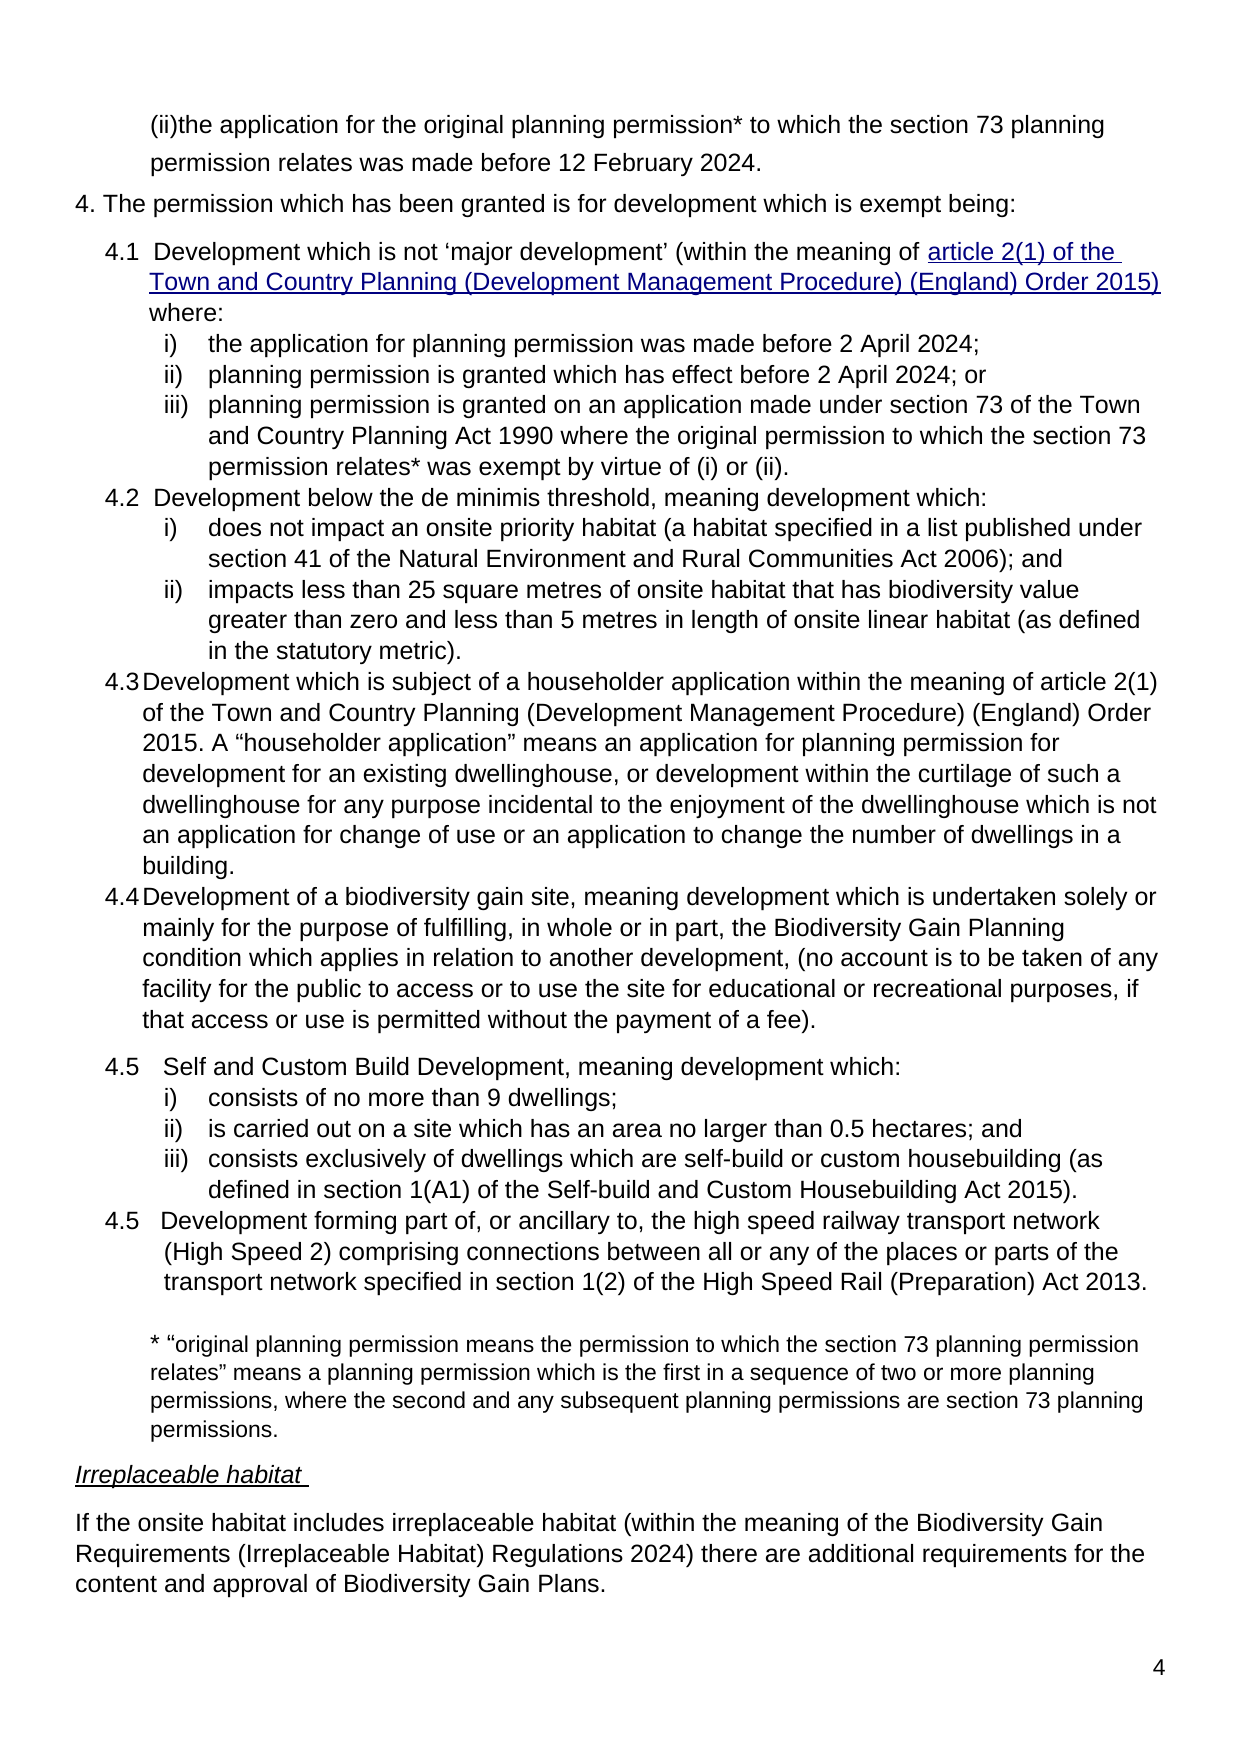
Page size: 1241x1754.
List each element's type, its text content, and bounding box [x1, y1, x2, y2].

text 4.1 Development which is not ‘major development’ (within the meaning of article 2(1) of the Town and Country Planning (Development Management Procedure) (England) Order 2015) where: [104, 237, 1165, 327]
list Development of a biodiversity gain site, meaning development which is undertaken solely or mainly for the purpose of fulfilling, in whole or in part, the Biodiversity Gain Planning condition which applies in relation to another development, (no account is to be taken of any facility for the public to access or to use the site for educational or recreational purposes, if that access or use is permitted without the payment of a fee). [104, 882, 1165, 1034]
list Self and Custom Build Development, meaning development which: [104, 1052, 1165, 1081]
text (ii)the application for the original planning permission* to which the section 73 planning permission relates was made before 12 February 2024. [150, 102, 1165, 177]
text * “original planning permission means the permission to which the section 73 planning permission relates” means a planning permission which is the first in a sequence of two or more planning permissions, where the second and any subsequent planning permissions are section 73 planning permissions. [150, 1329, 1165, 1442]
text 4.2 Development below the de minimis threshold, meaning development which: [104, 482, 1165, 511]
list the application for planning permission was made before 2 April 2024; [164, 329, 1165, 358]
text If the onsite habitat includes irreplaceable habitat (within the meaning of the Biodiversity Gain Requirements (Irreplaceable Habitat) Regulations 2024) there are additional requirements for the content and approval of Biodiversity Gain Plans. [75, 1508, 1165, 1598]
list planning permission is granted on an application made under section 73 of the Town and Country Planning Act 1990 where the original permission to which the section 73 permission relates* was exempt by virtue of (i) or (ii). [164, 390, 1165, 481]
list Development which is subject of a householder application within the meaning of article 2(1) of the Town and Country Planning (Development Management Procedure) (England) Order 2015. A “householder application” means an application for planning permission for development for an existing dwellinghouse, or development within the curtilage of such a dwellinghouse for any purpose incidental to the enjoyment of the dwellinghouse which is not an application for change of use or an application to change the number of dwellings in a building. [104, 667, 1165, 880]
text Irreplaceable habitat [75, 1460, 1165, 1489]
text 4. The permission which has been granted is for development which is exempt being: [75, 189, 1165, 218]
list impacts less than 25 square metres of onsite habitat that has biodiversity value greater than zero and less than 5 metres in length of onsite linear habitat (as defined in the statutory metric). [164, 575, 1165, 665]
list planning permission is granted which has effect before 2 April 2024; or [164, 359, 1165, 388]
list does not impact an onsite priority habitat (a habitat specified in a list published under section 41 of the Natural Environment and Rural Communities Act 2006); and [164, 513, 1165, 573]
list consists exclusively of dwellings which are self-build or custom housebuilding (as defined in section 1(A1) of the Self-build and Custom Housebuilding Act 2015). [164, 1144, 1165, 1204]
list is carried out on a site which has an area no larger than 0.5 hectares; and [164, 1114, 1165, 1142]
text 4.5 Development forming part of, or ancillary to, the high speed railway transport network (High Speed 2) comprising connections between all or any of the places or parts of the transport network specified in section 1(2) of the High Speed Rail (Preparation) Act 2013. [104, 1206, 1165, 1296]
list consists of no more than 9 dwellings; [164, 1083, 1165, 1112]
